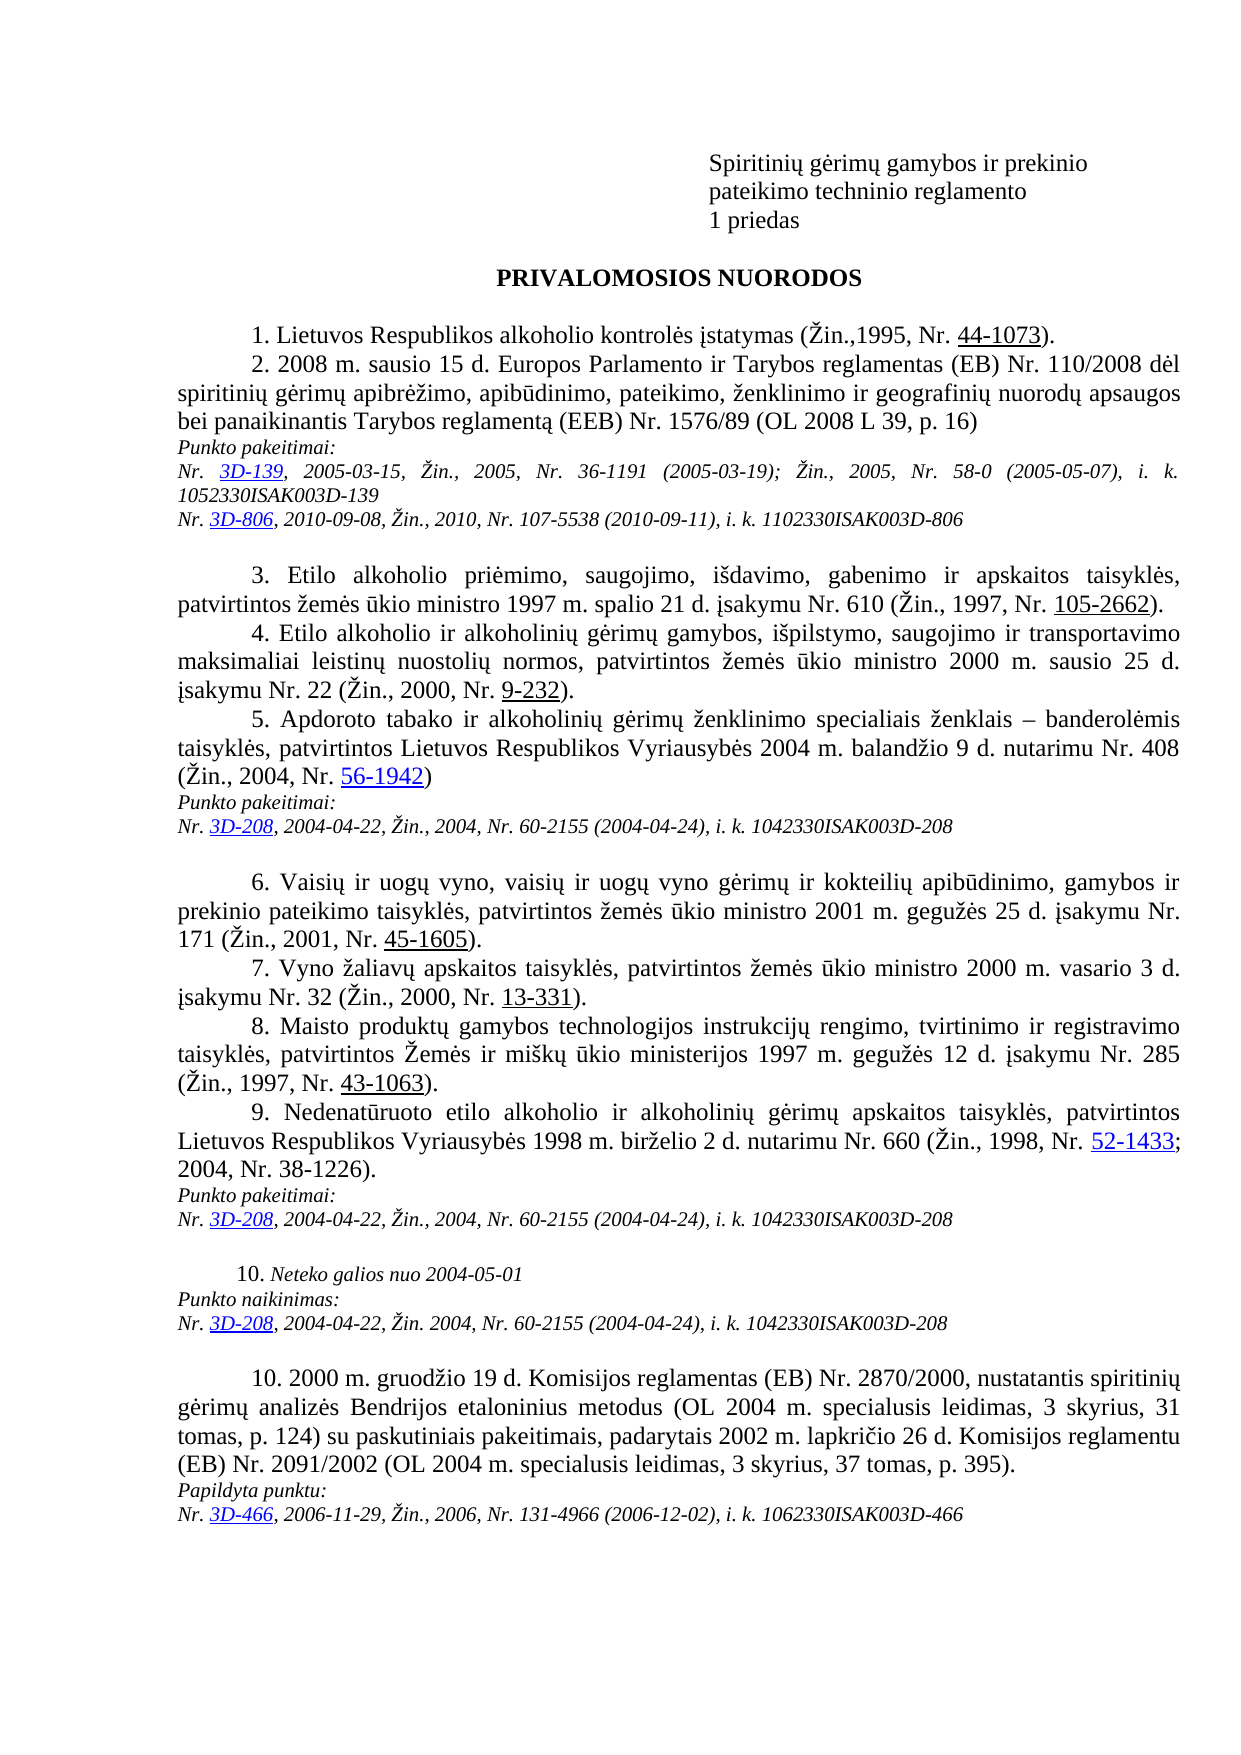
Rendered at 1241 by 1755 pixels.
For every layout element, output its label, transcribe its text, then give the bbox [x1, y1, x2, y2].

text pateikimo techninio reglamento [177, 176, 1181, 205]
text Nr. 3D-208, 2004-04-22, Žin. 2004, Nr. 60-2155 (2004-04-24), i. k. 1042330ISAK003D-208 [177, 1311, 1181, 1334]
text Punkto pakeitimai: [177, 435, 1181, 459]
text Nr. 3D-139, 2005-03-15, Žin., 2005, Nr. 36-1191 (2005-03-19); Žin., 2005, Nr. 58-0 (2005-05-07), i. k. 1052330ISAK003D-139 [177, 459, 1181, 507]
text 8. Maisto produktų gamybos technologijos instrukcijų rengimo, tvirtinimo ir registravimo taisyklės, patvirtintos Žemės ir miškų ūkio ministerijos 1997 m. gegužės 12 d. įsakymu Nr. 285 (Žin., 1997, Nr. 43-1063). [177, 1011, 1181, 1097]
text 9. Nedenatūruoto etilo alkoholio ir alkoholinių gėrimų apskaitos taisyklės, patvirtintos Lietuvos Respublikos Vyriausybės 1998 m. birželio 2 d. nutarimu Nr. 660 (Žin., 1998, Nr. 52-1433; 2004, Nr. 38-1226). [177, 1097, 1181, 1183]
text 10. Neteko galios nuo 2004-05-01 [177, 1260, 1181, 1286]
text 7. Vyno žaliavų apskaitos taisyklės, patvirtintos žemės ūkio ministro 2000 m. vasario 3 d. įsakymu Nr. 32 (Žin., 2000, Nr. 13-331). [177, 953, 1181, 1011]
text 1. Lietuvos Respublikos alkoholio kontrolės įstatymas (Žin.,1995, Nr. 44-1073). [177, 320, 1181, 349]
text Nr. 3D-806, 2010-09-08, Žin., 2010, Nr. 107-5538 (2010-09-11), i. k. 1102330ISAK003D-806 [177, 507, 1181, 531]
text Nr. 3D-208, 2004-04-22, Žin., 2004, Nr. 60-2155 (2004-04-24), i. k. 1042330ISAK003D-208 [177, 1207, 1181, 1231]
text 3. Etilo alkoholio priėmimo, saugojimo, išdavimo, gabenimo ir apskaitos taisyklės, patvirtintos žemės ūkio ministro 1997 m. spalio 21 d. įsakymu Nr. 610 (Žin., 1997, Nr. 105-2662). [177, 560, 1181, 618]
text Nr. 3D-466, 2006-11-29, Žin., 2006, Nr. 131-4966 (2006-12-02), i. k. 1062330ISAK003D-466 [177, 1502, 1181, 1526]
text 5. Apdoroto tabako ir alkoholinių gėrimų ženklinimo specialiais ženklais – banderolėmis taisyklės, patvirtintos Lietuvos Respublikos Vyriausybės 2004 m. balandžio 9 d. nutarimu Nr. 408 (Žin., 2004, Nr. 56-1942) [177, 704, 1181, 790]
text Nr. 3D-208, 2004-04-22, Žin., 2004, Nr. 60-2155 (2004-04-24), i. k. 1042330ISAK003D-208 [177, 814, 1181, 838]
text Punkto pakeitimai: [177, 1183, 1181, 1207]
text 4. Etilo alkoholio ir alkoholinių gėrimų gamybos, išpilstymo, saugojimo ir transportavimo maksimaliai leistinų nuostolių normos, patvirtintos žemės ūkio ministro 2000 m. sausio 25 d. įsakymu Nr. 22 (Žin., 2000, Nr. 9-232). [177, 618, 1181, 704]
text 2. 2008 m. sausio 15 d. Europos Parlamento ir Tarybos reglamentas (EB) Nr. 110/2008 dėl spiritinių gėrimų apibrėžimo, apibūdinimo, pateikimo, ženklinimo ir geografinių nuorodų apsaugos bei panaikinantis Tarybos reglamentą (EEB) Nr. 1576/89 (OL 2008 L 39, p. 16) [177, 349, 1181, 435]
text Punkto pakeitimai: [177, 790, 1181, 814]
text Punkto naikinimas: [177, 1286, 1181, 1311]
text 10. 2000 m. gruodžio 19 d. Komisijos reglamentas (EB) Nr. 2870/2000, nustatantis spiritinių gėrimų analizės Bendrijos etaloninius metodus (OL 2004 m. specialusis leidimas, 3 skyrius, 31 tomas, p. 124) su paskutiniais pakeitimais, padarytais 2002 m. lapkričio 26 d. Komisijos reglamentu (EB) Nr. 2091/2002 (OL 2004 m. specialusis leidimas, 3 skyrius, 37 tomas, p. 395). [177, 1363, 1181, 1478]
text 1 priedas [177, 205, 1181, 234]
text Spiritinių gėrimų gamybos ir prekinio [177, 148, 1181, 176]
text Papildyta punktu: [177, 1478, 1181, 1502]
text PRIVALOMOSIOS NUORODOS [177, 263, 1181, 291]
text 6. Vaisių ir uogų vyno, vaisių ir uogų vyno gėrimų ir kokteilių apibūdinimo, gamybos ir prekinio pateikimo taisyklės, patvirtintos žemės ūkio ministro 2001 m. gegužės 25 d. įsakymu Nr. 171 (Žin., 2001, Nr. 45-1605). [177, 867, 1181, 953]
